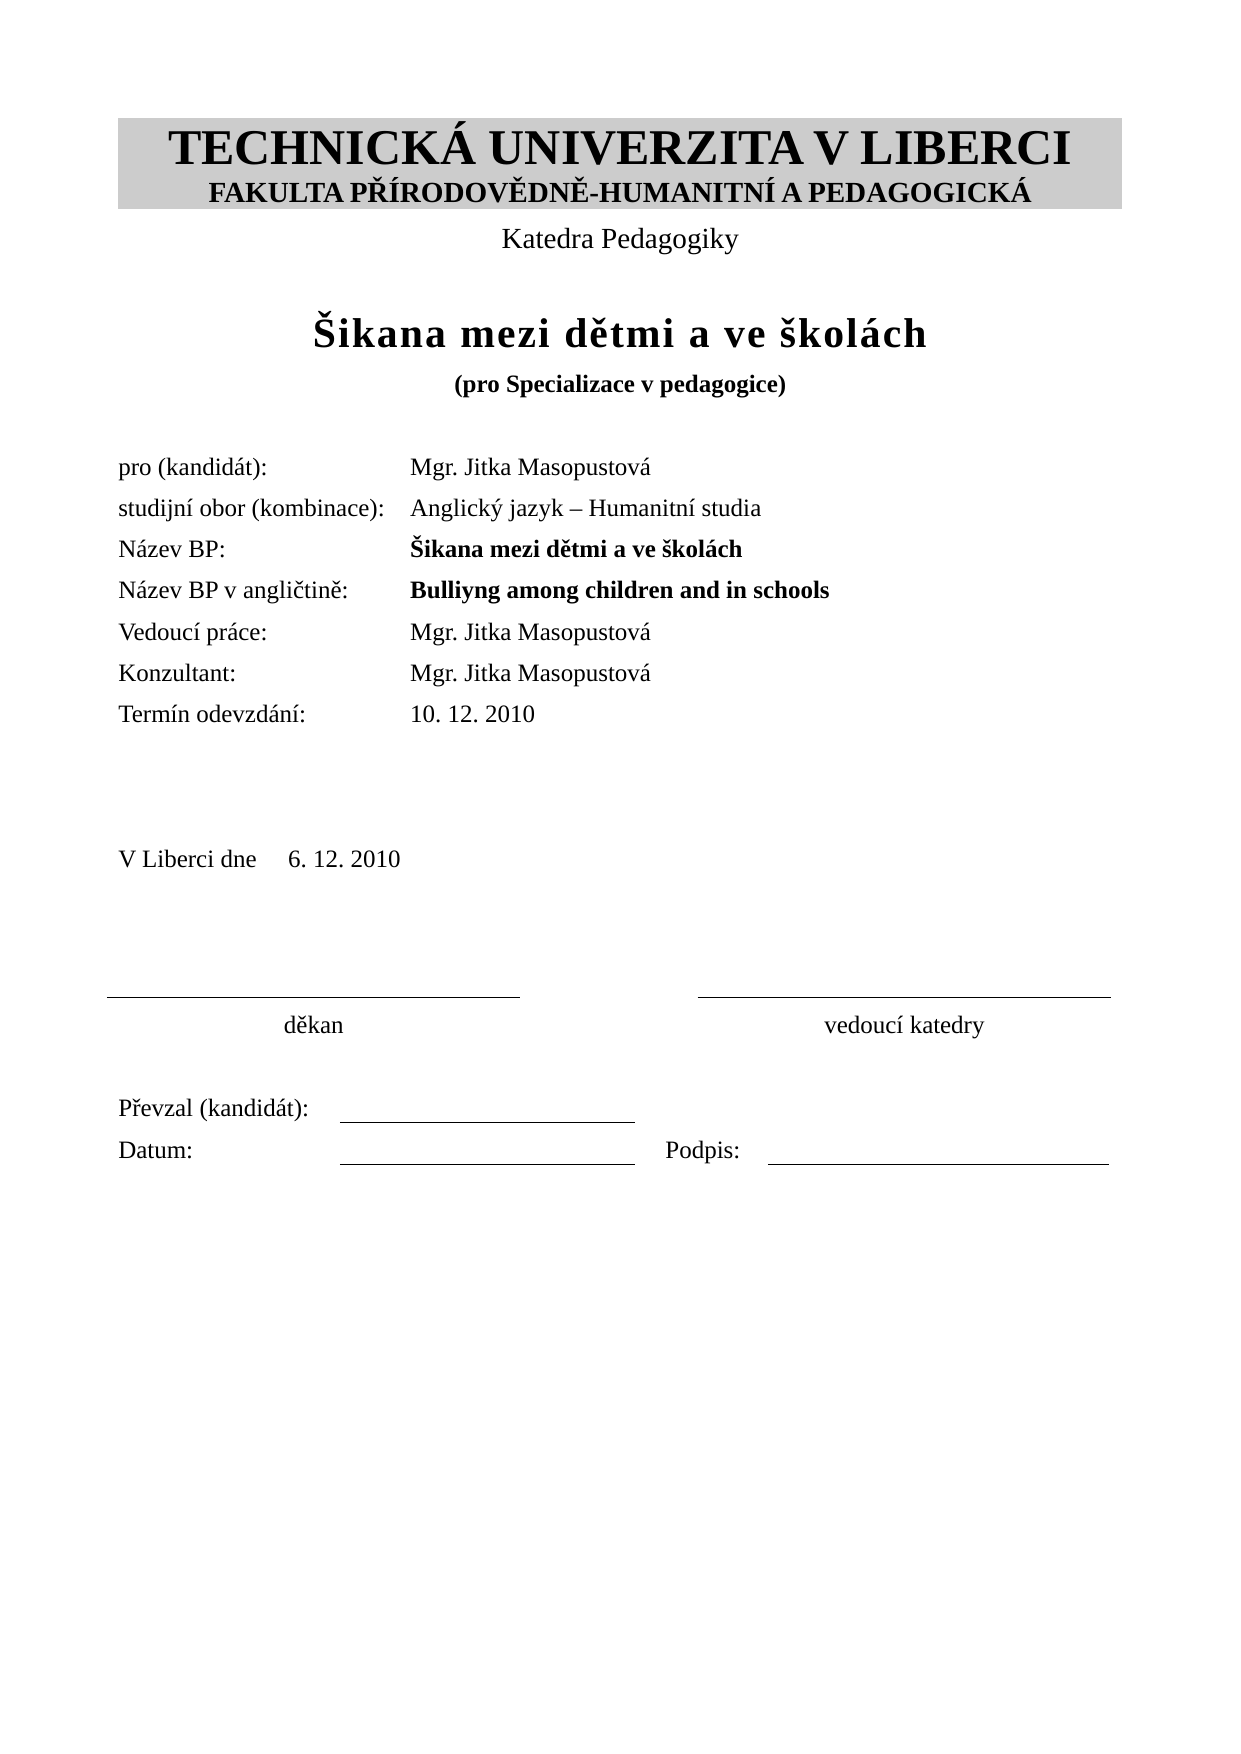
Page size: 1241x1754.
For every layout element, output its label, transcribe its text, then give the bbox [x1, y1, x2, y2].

table_cell Mgr. Jitka Masopustová [399, 646, 1101, 687]
table_cell Datum: [107, 1122, 340, 1164]
table_header [768, 1080, 1109, 1122]
table_cell Anglický jazyk – Humanitní studia [399, 481, 1101, 522]
table_cell Vedoucí práce: [107, 604, 399, 646]
table_header [698, 956, 1111, 997]
table_cell vedoucí katedry [698, 998, 1111, 1039]
table_header [340, 1080, 635, 1122]
table_cell studijní obor (kombinace): [107, 481, 399, 522]
table_header [107, 956, 520, 997]
text Katedra Pedagogiky [118, 222, 1122, 255]
table_cell [768, 1122, 1109, 1164]
table_cell [520, 997, 697, 1039]
table_cell Název BP v angličtině: [107, 563, 399, 604]
table_cell Termín odevzdání: [107, 687, 399, 728]
table_header [520, 956, 697, 997]
table_header Mgr. Jitka Masopustová [399, 439, 1101, 481]
table_cell Konzultant: [107, 646, 399, 687]
table_cell Šikana mezi dětmi a ve školách [399, 522, 1101, 563]
table_header [635, 1080, 768, 1122]
text (pro Specializace v pedagogice) [118, 369, 1122, 398]
subtitle FAKULTA PŘÍRODOVĚDNĚ-HUMANITNÍ A PEDAGOGICKÁ [118, 176, 1122, 209]
table_header Převzal (kandidát): [107, 1080, 340, 1122]
text V Liberci dne 6. 12. 2010 [118, 844, 1122, 873]
table_cell Bulliyng among children and in schools [399, 563, 1101, 604]
table_cell Mgr. Jitka Masopustová [399, 604, 1101, 646]
table_header pro (kandidát): [107, 439, 399, 481]
table_cell Název BP: [107, 522, 399, 563]
table_cell Podpis: [635, 1122, 768, 1164]
table_cell [340, 1123, 635, 1164]
subtitle TECHNICKÁ UNIVERZITA V LIBERCI [118, 118, 1122, 176]
table_cell 10. 12. 2010 [399, 687, 1101, 728]
subtitle Šikana mezi dětmi a ve školách [118, 309, 1122, 357]
table_cell děkan [107, 998, 520, 1039]
